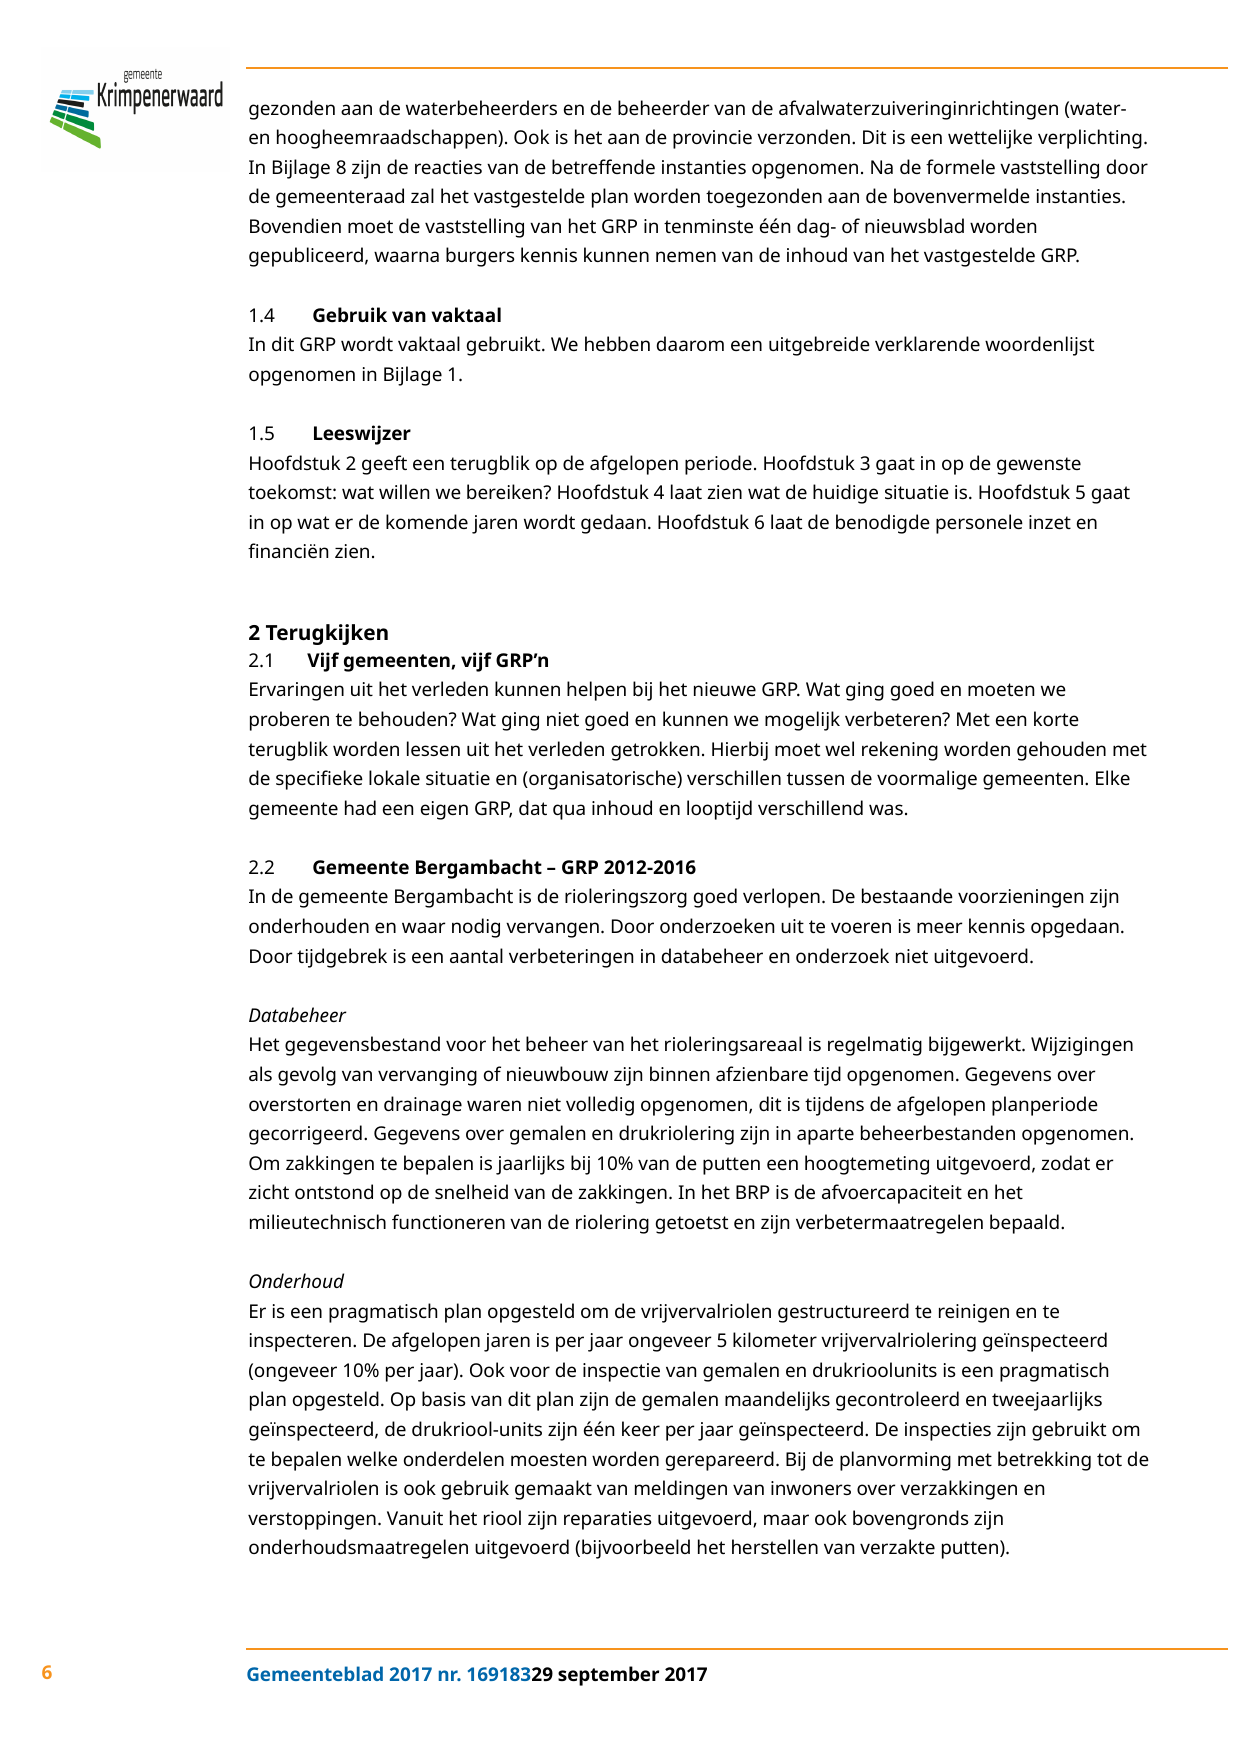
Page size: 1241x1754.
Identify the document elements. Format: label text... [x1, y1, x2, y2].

text Er is een pragmatisch plan opgesteld om de vrijvervalriolen gestructureerd te reinigen en te inspecteren. De afgelopen jaren is per jaar ongeveer 5 kilometer vrijvervalriolering geïnspecteerd (ongeveer 10% per jaar). Ook voor de inspectie van gemalen en drukrioolunits is een pragmatisch plan opgesteld. Op basis van dit plan zijn de gemalen maandelijks gecontroleerd en tweejaarlijks geïnspecteerd, de drukriool-units zijn één keer per jaar geïnspecteerd. De inspecties zijn gebruikt om te bepalen welke onderdelen moesten worden gerepareerd. Bij de planvorming met betrekking tot de vrijvervalriolen is ook gebruik gemaakt van meldingen van inwoners over verzakkingen en verstoppingen. Vanuit het riool zijn reparaties uitgevoerd, maar ook bovengronds zijn onderhoudsmaatregelen uitgevoerd (bijvoorbeeld het herstellen van verzakte putten). [248, 1298, 1152, 1560]
text In dit GRP wordt vaktaal gebruikt. We hebben daarom een uitgebreide verklarende woordenlijst opgenomen in Bijlage 1. [248, 331, 1152, 387]
text Onderhoud [248, 1268, 1152, 1294]
list Vijf gemeenten, vijf GRP’n [248, 647, 1152, 673]
text gezonden aan de waterbeheerders en de beheerder van de afvalwaterzuiveringinrichtingen (water- en hoogheemraadschappen). Ook is het aan de provincie verzonden. Dit is een wettelijke verplichting. In Bijlage 8 zijn de reacties van de betreffende instanties opgenomen. Na de formele vaststelling door de gemeenteraad zal het vastgestelde plan worden toegezonden aan de bovenvermelde instanties. Bovendien moet de vaststelling van het GRP in tenminste één dag- of nieuwsblad worden gepubliceerd, waarna burgers kennis kunnen nemen van de inhoud van het vastgestelde GRP. [248, 95, 1152, 268]
text Het gegevensbestand voor het beheer van het rioleringsareaal is regelmatig bijgewerkt. Wijzigingen als gevolg van vervanging of nieuwbouw zijn binnen afzienbare tijd opgenomen. Gegevens over overstorten en drainage waren niet volledig opgenomen, dit is tijdens de afgelopen planperiode gecorrigeerd. Gegevens over gemalen en drukriolering zijn in aparte beheerbestanden opgenomen. Om zakkingen te bepalen is jaarlijks bij 10% van de putten een hoogtemeting uitgevoerd, zodat er zicht ontstond op de snelheid van de zakkingen. In het BRP is de afvoercapaciteit en het milieutechnisch functioneren van de riolering getoetst en zijn verbetermaatregelen bepaald. [248, 1032, 1152, 1235]
list Gebruik van vaktaal [248, 302, 1152, 328]
text 2 Terugkijken [248, 618, 1152, 647]
text Hoofdstuk 2 geeft een terugblik op de afgelopen periode. Hoofdstuk 3 gaat in op de gewenste toekomst: wat willen we bereiken? Hoofdstuk 4 laat zien wat de huidige situatie is. Hoofdstuk 5 gaat in op wat er de komende jaren wordt gedaan. Hoofdstuk 6 laat de benodigde personele inzet en financiën zien. [248, 450, 1152, 564]
text Ervaringen uit het verleden kunnen helpen bij het nieuwe GRP. Wat ging goed en moeten we proberen te behouden? Wat ging niet goed en kunnen we mogelijk verbeteren? Met een korte terugblik worden lessen uit het verleden getrokken. Hierbij moet wel rekening worden gehouden met de specifieke lokale situatie en (organisatorische) verschillen tussen de voormalige gemeenten. Elke gemeente had een eigen GRP, dat qua inhoud en looptijd verschillend was. [248, 677, 1152, 821]
text Databeheer [248, 1002, 1152, 1028]
list Gemeente Bergambacht – GRP 2012-2016 [248, 854, 1152, 880]
list Leeswijzer [248, 420, 1152, 446]
text In de gemeente Bergambacht is de rioleringszorg goed verlopen. De bestaande voorzieningen zijn onderhouden en waar nodig vervangen. Door onderzoeken uit te voeren is meer kennis opgedaan. Door tijdgebrek is een aantal verbeteringen in databeheer en onderzoek niet uitgevoerd. [248, 884, 1152, 968]
picture [41, 47, 231, 172]
